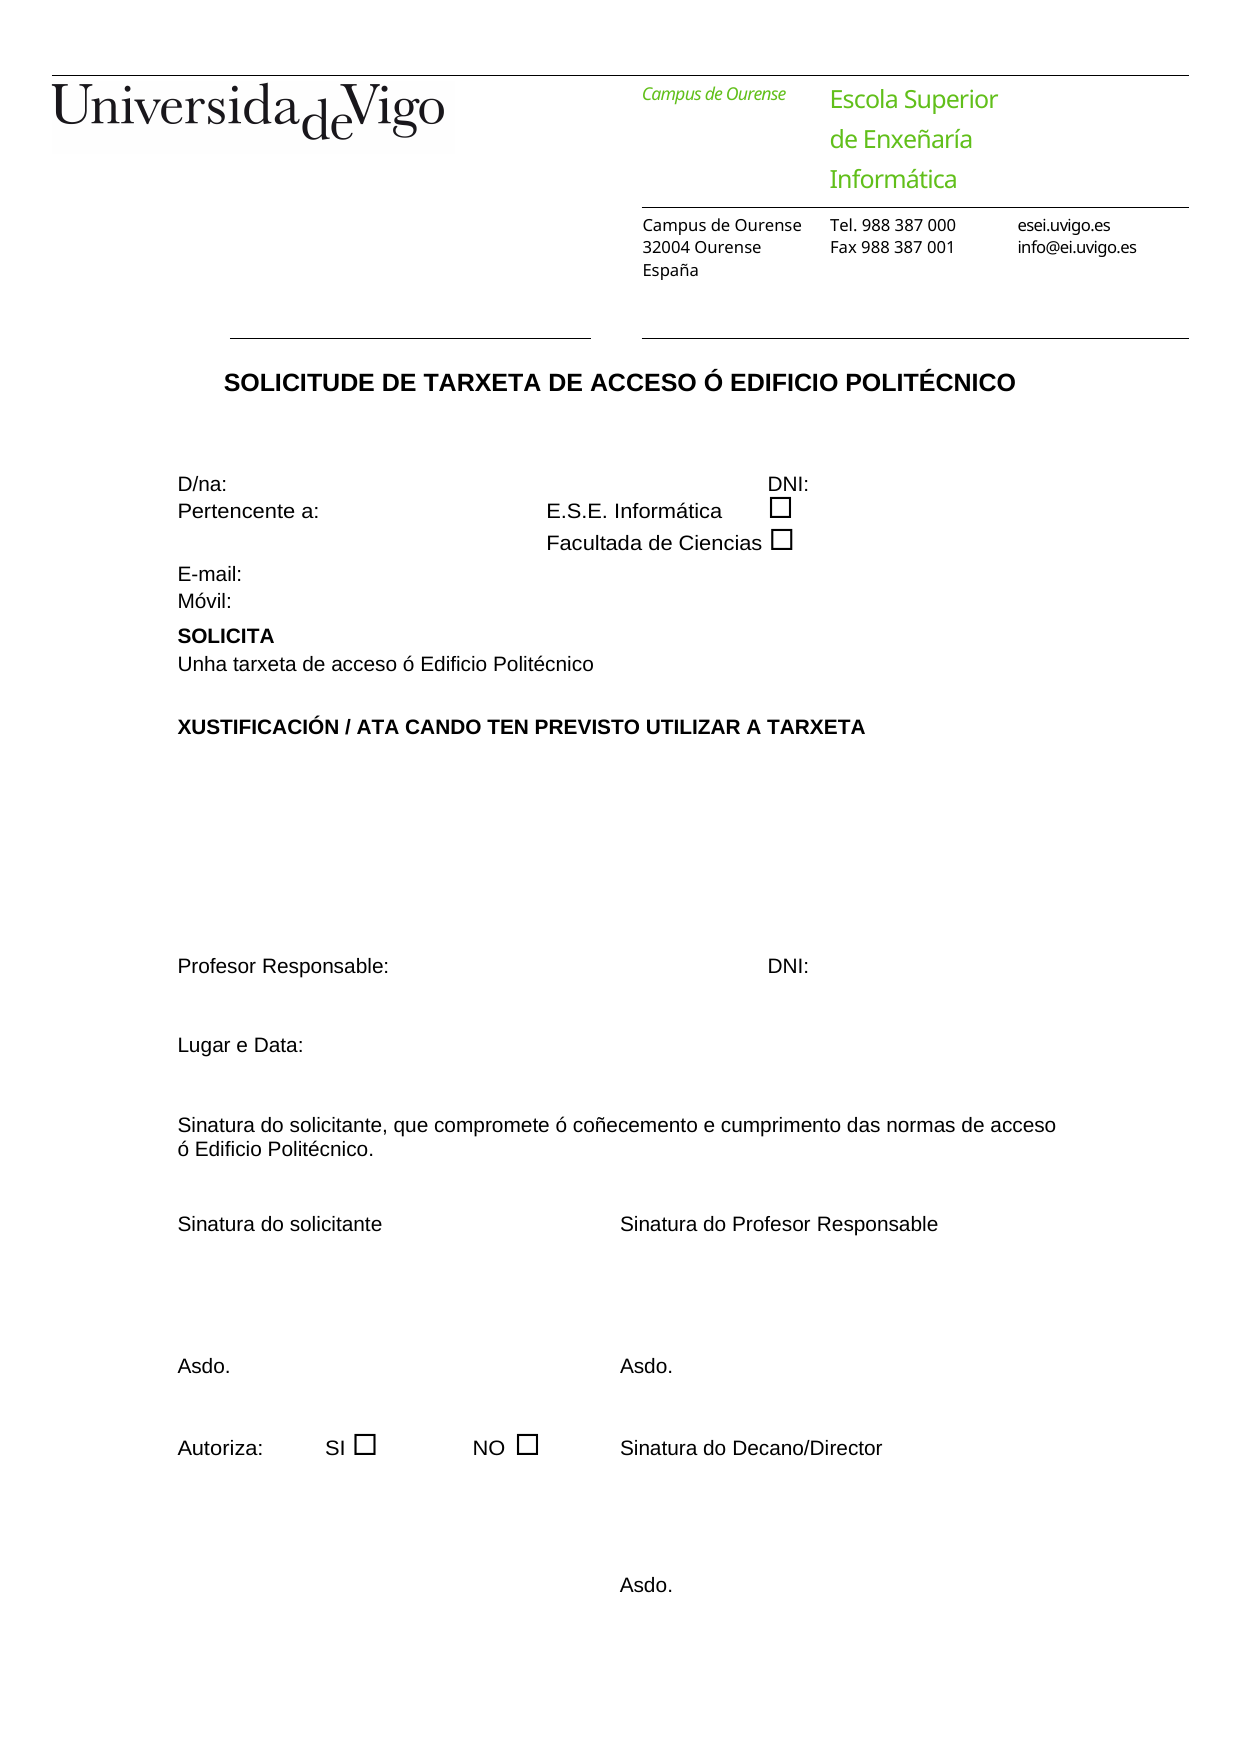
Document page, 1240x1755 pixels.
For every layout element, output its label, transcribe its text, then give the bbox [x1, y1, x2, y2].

text Autoriza: SI  NO  Sinatura do Decano/Director [177, 1428, 1139, 1462]
text Asdo. Asdo. [177, 1353, 1139, 1377]
text Unha tarxeta de acceso ó Edificio Politécnico [177, 652, 1139, 676]
text Asdo. [617, 1573, 675, 1597]
text Profesor Responsable: DNI: [177, 953, 1139, 977]
text E-mail: Móvil: [177, 562, 294, 612]
subtitle SOLICITA [177, 624, 1139, 648]
text Pertencente a: E.S.E. Informática  [177, 499, 1139, 525]
text Sinatura do solicitante, que compromete ó coñecemento e cumprimento das normas de acceso ó Edificio Politécnico. [177, 1113, 1067, 1161]
text Sinatura do solicitante Sinatura do Profesor Responsable [177, 1212, 1139, 1236]
text SOLICITUDE DE TARXETA DE ACCESO Ó EDIFICIO POLITÉCNICO [223, 368, 1139, 396]
text Lugar e Data: [177, 1033, 1139, 1057]
text Facultada de Ciencias  [546, 530, 1139, 557]
subtitle XUSTIFICACIÓN / ATA CANDO TEN PREVISTO UTILIZAR A TARXETA [177, 715, 1139, 739]
text D/na: DNI: [177, 471, 1139, 495]
